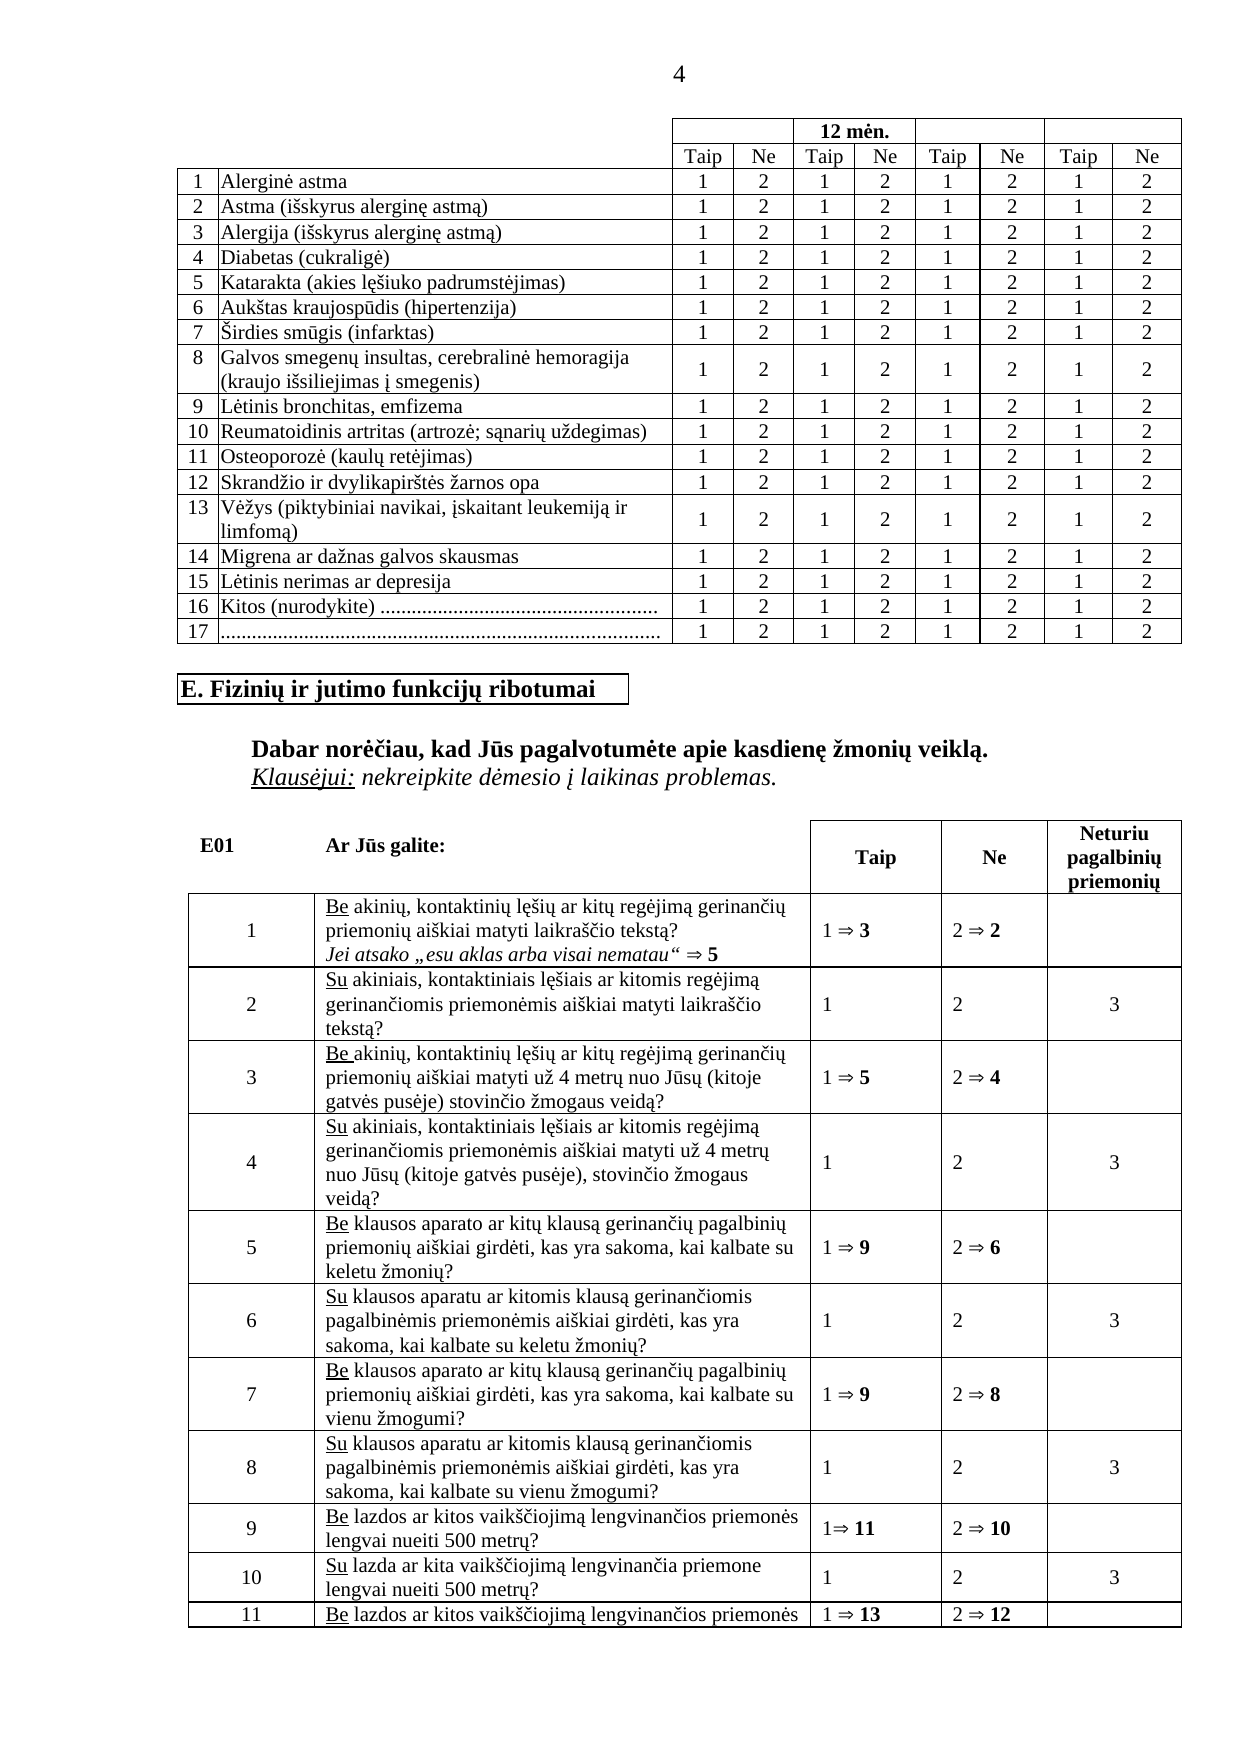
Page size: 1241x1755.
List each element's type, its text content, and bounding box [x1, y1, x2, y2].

table_cell 2 [1113, 495, 1181, 543]
table_cell [1048, 1504, 1181, 1552]
table_cell 2 [942, 1553, 1047, 1601]
table_cell 1 [673, 320, 733, 344]
table_cell 1 [673, 245, 733, 269]
table_cell 1 [794, 544, 854, 568]
table_header E. Fizinių ir jutimo funkcijų ribotumai [178, 675, 628, 703]
table_cell 2 [855, 320, 915, 344]
table_cell 1 [673, 345, 733, 393]
table_cell 2 [942, 1431, 1047, 1503]
table_cell [218, 143, 672, 168]
table_header [218, 118, 672, 143]
table_cell 2 [855, 419, 915, 443]
table_cell [1048, 1211, 1181, 1283]
table_cell 7 [178, 320, 218, 344]
table_cell Katarakta (akies lęšiuko padrumstėjimas) [219, 270, 672, 294]
table_cell Aukštas kraujospūdis (hipertenzija) [219, 295, 672, 319]
table_cell 1 [811, 1431, 941, 1503]
table_cell 7 [189, 1358, 314, 1430]
table_cell 2 [1113, 470, 1181, 494]
table_cell 1 [1045, 169, 1112, 193]
table_cell 2 [1113, 220, 1181, 244]
table_cell 1 [1045, 345, 1112, 393]
table_cell 1 [794, 569, 854, 593]
table_cell 2 [734, 419, 793, 443]
table_cell 2 [981, 345, 1044, 393]
table_cell 1 [916, 169, 979, 193]
table_cell 2 [734, 295, 793, 319]
table_cell 2 Þ 10 [942, 1504, 1047, 1552]
table_cell 2 [981, 419, 1044, 443]
table_cell 2 [981, 619, 1044, 643]
table_cell 1 [794, 619, 854, 643]
table_cell [177, 143, 218, 168]
table_cell 1Þ 11 [811, 1504, 941, 1552]
table_cell 2 [1113, 169, 1181, 193]
table_cell 1 [811, 1553, 941, 1601]
table_cell 2 [734, 220, 793, 244]
table_cell 2 Þ 6 [942, 1211, 1047, 1283]
table_cell 2 [855, 295, 915, 319]
table_cell Taip [1045, 144, 1112, 168]
table_cell 2 [734, 445, 793, 468]
table_cell 1 Þ 5 [811, 1041, 941, 1113]
table_cell 2 [855, 445, 915, 468]
table_cell Taip [916, 144, 979, 168]
table_cell 2 [981, 594, 1044, 618]
table_cell Reumatoidinis artritas (artrozė; sąnarių uždegimas) [219, 419, 672, 443]
table_cell Taip [794, 144, 854, 168]
table_cell 1 [916, 569, 979, 593]
table_cell 2 [855, 495, 915, 543]
table_cell Diabetas (cukraligė) [219, 245, 672, 269]
table_cell Osteoporozė (kaulų retėjimas) [219, 445, 672, 468]
table_cell 2 [1113, 245, 1181, 269]
table_cell 2 [855, 270, 915, 294]
table_cell 12 [178, 470, 218, 494]
table_cell 1 [1045, 445, 1112, 468]
table_cell 1 [673, 295, 733, 319]
table_cell Be klausos aparato ar kitų klausą gerinančių pagalbinių priemonių aiškiai girdėti, kas yra sakoma, kai kalbate su vienu žmogumi? [315, 1358, 810, 1430]
table_cell 1 [1045, 394, 1112, 418]
table_cell 1 [916, 195, 979, 218]
table_cell 1 [916, 270, 979, 294]
table_cell 2 [981, 495, 1044, 543]
table_cell 1 [1045, 195, 1112, 218]
table_cell 2 [1113, 544, 1181, 568]
table_cell 2 [855, 569, 915, 593]
table_cell 2 [734, 619, 793, 643]
table_cell 2 [734, 544, 793, 568]
table_cell 1 [1045, 295, 1112, 319]
table_cell 1 [794, 195, 854, 218]
text Dabar norėčiau, kad Jūs pagalvotumėte apie kasdienę žmonių veiklą. [177, 734, 1181, 762]
table_cell 1 [794, 394, 854, 418]
table_cell 2 [1113, 594, 1181, 618]
table_cell Be lazdos ar kitos vaikščiojimą lengvinančios priemonės [315, 1603, 810, 1626]
table_cell 2 [734, 470, 793, 494]
table_cell 2 [855, 544, 915, 568]
table_cell 2 [981, 195, 1044, 218]
table_cell Vėžys (piktybiniai navikai, įskaitant leukemiją ir limfomą) [219, 495, 672, 543]
table_cell Lėtinis nerimas ar depresija [219, 569, 672, 593]
table_cell 1 [811, 968, 941, 1039]
table_cell 2 [1113, 195, 1181, 218]
table_cell 6 [189, 1284, 314, 1357]
table_cell 15 [178, 569, 218, 593]
table_cell 1 [916, 619, 979, 643]
table_cell Be klausos aparato ar kitų klausą gerinančių pagalbinių priemonių aiškiai girdėti, kas yra sakoma, kai kalbate su keletu žmonių? [315, 1211, 810, 1283]
table_cell 2 [981, 270, 1044, 294]
table_cell 3 [1048, 1284, 1181, 1357]
table_cell [1048, 1358, 1181, 1430]
table_cell 1 [916, 445, 979, 468]
table_cell 2 [981, 394, 1044, 418]
table_cell 2 [734, 594, 793, 618]
table_cell 2 [734, 320, 793, 344]
table_header [1045, 119, 1181, 143]
table_cell 1 [1045, 544, 1112, 568]
table_cell 1 [673, 419, 733, 443]
table_cell 10 [178, 419, 218, 443]
table_cell 1 [1045, 320, 1112, 344]
table_cell 6 [178, 295, 218, 319]
table_cell [1048, 1041, 1181, 1113]
table_cell 1 [794, 470, 854, 494]
table_cell 13 [178, 495, 218, 543]
table_cell 2 [1113, 345, 1181, 393]
table_cell 9 [178, 394, 218, 418]
table_cell Su klausos aparatu ar kitomis klausą gerinančiomis pagalbinėmis priemonėmis aiškiai girdėti, kas yra sakoma, kai kalbate su keletu žmonių? [315, 1284, 810, 1357]
table_cell 2 [734, 345, 793, 393]
table_cell 5 [178, 270, 218, 294]
table_cell 1 [673, 569, 733, 593]
table_cell Su klausos aparatu ar kitomis klausą gerinančiomis pagalbinėmis priemonėmis aiškiai girdėti, kas yra sakoma, kai kalbate su vienu žmogumi? [315, 1431, 810, 1503]
table_header Ne [942, 821, 1047, 893]
table_cell 1 [673, 394, 733, 418]
table_header Neturiu pagalbinių priemonių [1048, 821, 1181, 893]
table_cell 2 [981, 245, 1044, 269]
table_cell 2 [942, 968, 1047, 1039]
table_cell Alergija (išskyrus alerginę astmą) [219, 220, 672, 244]
table_cell 1 [811, 1284, 941, 1357]
table_cell 2 [855, 394, 915, 418]
table_cell 8 [189, 1431, 314, 1503]
table_cell 2 [942, 1114, 1047, 1210]
table_cell 2 [189, 968, 314, 1039]
table_cell 2 [734, 169, 793, 193]
table_header [916, 119, 1044, 143]
table_header Taip [811, 821, 941, 893]
table_cell 1 [673, 169, 733, 193]
table_cell 2 [855, 245, 915, 269]
table_cell Ne [734, 144, 793, 168]
table_cell Su akiniais, kontaktiniais lęšiais ar kitomis regėjimą gerinančiomis priemonėmis aiškiai matyti laikraščio tekstą? [315, 968, 810, 1039]
table_cell 10 [189, 1553, 314, 1601]
table_cell 1 [794, 169, 854, 193]
table_cell 1 [794, 245, 854, 269]
table_cell Su lazda ar kita vaikščiojimą lengvinančia priemone lengvai nueiti 500 metrų? [315, 1553, 810, 1601]
table_cell 1 Þ 9 [811, 1358, 941, 1430]
table_cell Ne [855, 144, 915, 168]
text Klausėjui: nekreipkite dėmesio į laikinas problemas. [177, 762, 1181, 791]
table_cell 2 [734, 569, 793, 593]
table_cell 2 [855, 345, 915, 393]
table_cell 2 Þ 8 [942, 1358, 1047, 1430]
table_cell 4 [178, 245, 218, 269]
table_cell 1 [1045, 470, 1112, 494]
table_cell 1 [794, 594, 854, 618]
table_cell 1 [794, 445, 854, 468]
table_cell 2 [855, 619, 915, 643]
table_cell 1 [673, 619, 733, 643]
table_cell 1 [1045, 569, 1112, 593]
table_cell Migrena ar dažnas galvos skausmas [219, 544, 672, 568]
table_cell 1 Þ 3 [811, 894, 941, 966]
table_cell Be akinių, kontaktinių lęšių ar kitų regėjimą gerinančių priemonių aiškiai matyti laikraščio tekstą? Jei atsako „esu aklas arba visai nematau“ Þ 5 [315, 894, 810, 966]
table_cell 2 [981, 544, 1044, 568]
table_cell 2 [981, 445, 1044, 468]
table_cell 1 [916, 594, 979, 618]
table_cell 1 [916, 419, 979, 443]
table_cell 1 [673, 220, 733, 244]
table_cell 2 [981, 169, 1044, 193]
table_cell 4 [189, 1114, 314, 1210]
table_header 12 mėn. [794, 119, 915, 143]
table_cell 2 [1113, 320, 1181, 344]
table_cell Be lazdos ar kitos vaikščiojimą lengvinančios priemonės lengvai nueiti 500 metrų? [315, 1504, 810, 1552]
table_cell 1 [916, 544, 979, 568]
table_cell 1 [673, 270, 733, 294]
table_cell 2 [1113, 569, 1181, 593]
table_cell 1 [916, 320, 979, 344]
table_cell 1 [673, 495, 733, 543]
table_cell 1 [673, 594, 733, 618]
table_cell 2 [1113, 419, 1181, 443]
table_cell Širdies smūgis (infarktas) [219, 320, 672, 344]
table_cell 5 [189, 1211, 314, 1283]
table_cell 2 [1113, 394, 1181, 418]
table_cell 2 [1113, 295, 1181, 319]
table_cell 1 Þ 13 [811, 1603, 941, 1626]
table_cell [1048, 1603, 1181, 1626]
table_cell 1 [916, 394, 979, 418]
table_cell 3 [1048, 968, 1181, 1039]
table_cell Be akinių, kontaktinių lęšių ar kitų regėjimą gerinančių priemonių aiškiai matyti už 4 metrų nuo Jūsų (kitoje gatvės pusėje) stovinčio žmogaus veidą? [315, 1041, 810, 1113]
table_cell 1 [794, 345, 854, 393]
table_cell 2 [1113, 619, 1181, 643]
table_cell 2 Þ 2 [942, 894, 1047, 966]
table_cell 1 [1045, 594, 1112, 618]
table_cell 2 [1113, 270, 1181, 294]
table_cell 1 [811, 1114, 941, 1210]
table_cell 14 [178, 544, 218, 568]
table_cell 1 [794, 270, 854, 294]
table_header E01 [189, 820, 314, 893]
table_cell 1 [916, 495, 979, 543]
table_cell 1 [794, 295, 854, 319]
table_cell 3 [189, 1041, 314, 1113]
table_cell [219, 619, 672, 643]
table_header [177, 118, 218, 143]
table_cell 1 [794, 320, 854, 344]
table_cell 2 [981, 295, 1044, 319]
table_cell Lėtinis bronchitas, emfizema [219, 394, 672, 418]
table_cell 17 [178, 619, 218, 643]
table_cell 3 [178, 220, 218, 244]
table_cell 1 [189, 894, 314, 966]
table_cell 2 [981, 470, 1044, 494]
table_cell 2 [981, 220, 1044, 244]
table_cell Galvos smegenų insultas, cerebralinė hemoragija (kraujo išsiliejimas į smegenis) [219, 345, 672, 393]
table_cell 2 [734, 394, 793, 418]
table_cell 2 Þ 4 [942, 1041, 1047, 1113]
table_cell 2 [734, 195, 793, 218]
table_cell 1 [794, 220, 854, 244]
table_cell 1 [673, 195, 733, 218]
table_cell 2 [734, 270, 793, 294]
table_cell 1 [916, 345, 979, 393]
table_cell [1048, 894, 1181, 966]
table_cell 2 [942, 1284, 1047, 1357]
table_cell 1 [794, 495, 854, 543]
table_cell 11 [189, 1603, 314, 1626]
table_cell 1 [916, 220, 979, 244]
table_cell 1 [178, 169, 218, 193]
table_cell 1 [1045, 495, 1112, 543]
table_cell 1 Þ 9 [811, 1211, 941, 1283]
table_cell 1 [1045, 270, 1112, 294]
table_cell Alerginė astma [219, 169, 672, 193]
table_cell 1 [1045, 419, 1112, 443]
table_cell 1 [673, 445, 733, 468]
table_cell Skrandžio ir dvylikapirštės žarnos opa [219, 470, 672, 494]
table_cell 2 [981, 569, 1044, 593]
table_cell 2 [1113, 445, 1181, 468]
table_cell 2 [734, 495, 793, 543]
table_cell 1 [673, 470, 733, 494]
table_cell 1 [673, 544, 733, 568]
table_cell 2 [178, 195, 218, 218]
table_cell Taip [673, 144, 733, 168]
table_cell 9 [189, 1504, 314, 1552]
table_cell 8 [178, 345, 218, 393]
table_cell 1 [916, 245, 979, 269]
table_cell 2 [855, 195, 915, 218]
table_cell 2 Þ 12 [942, 1603, 1047, 1626]
table_cell 2 [734, 245, 793, 269]
table_cell 2 [855, 594, 915, 618]
table_cell 1 [1045, 619, 1112, 643]
table_header [673, 119, 793, 143]
table_cell 3 [1048, 1553, 1181, 1601]
table_cell 1 [1045, 245, 1112, 269]
table_cell Ne [981, 144, 1044, 168]
table_cell 2 [855, 220, 915, 244]
table_cell 2 [981, 320, 1044, 344]
table_cell 3 [1048, 1114, 1181, 1210]
table_cell 1 [916, 470, 979, 494]
table_cell 2 [855, 470, 915, 494]
table_cell 11 [178, 445, 218, 468]
table_cell Su akiniais, kontaktiniais lęšiais ar kitomis regėjimą gerinančiomis priemonėmis aiškiai matyti už 4 metrų nuo Jūsų (kitoje gatvės pusėje), stovinčio žmogaus veidą? [315, 1114, 810, 1210]
table_cell 1 [794, 419, 854, 443]
table_header Ar Jūs galite: [314, 820, 810, 893]
table_cell Kitos (nurodykite) [219, 594, 672, 618]
table_cell 1 [1045, 220, 1112, 244]
table_cell 16 [178, 594, 218, 618]
table_cell 1 [916, 295, 979, 319]
table_cell 2 [855, 169, 915, 193]
table_cell Astma (išskyrus alerginę astmą) [219, 195, 672, 218]
table_cell Ne [1113, 144, 1181, 168]
table_cell 3 [1048, 1431, 1181, 1503]
